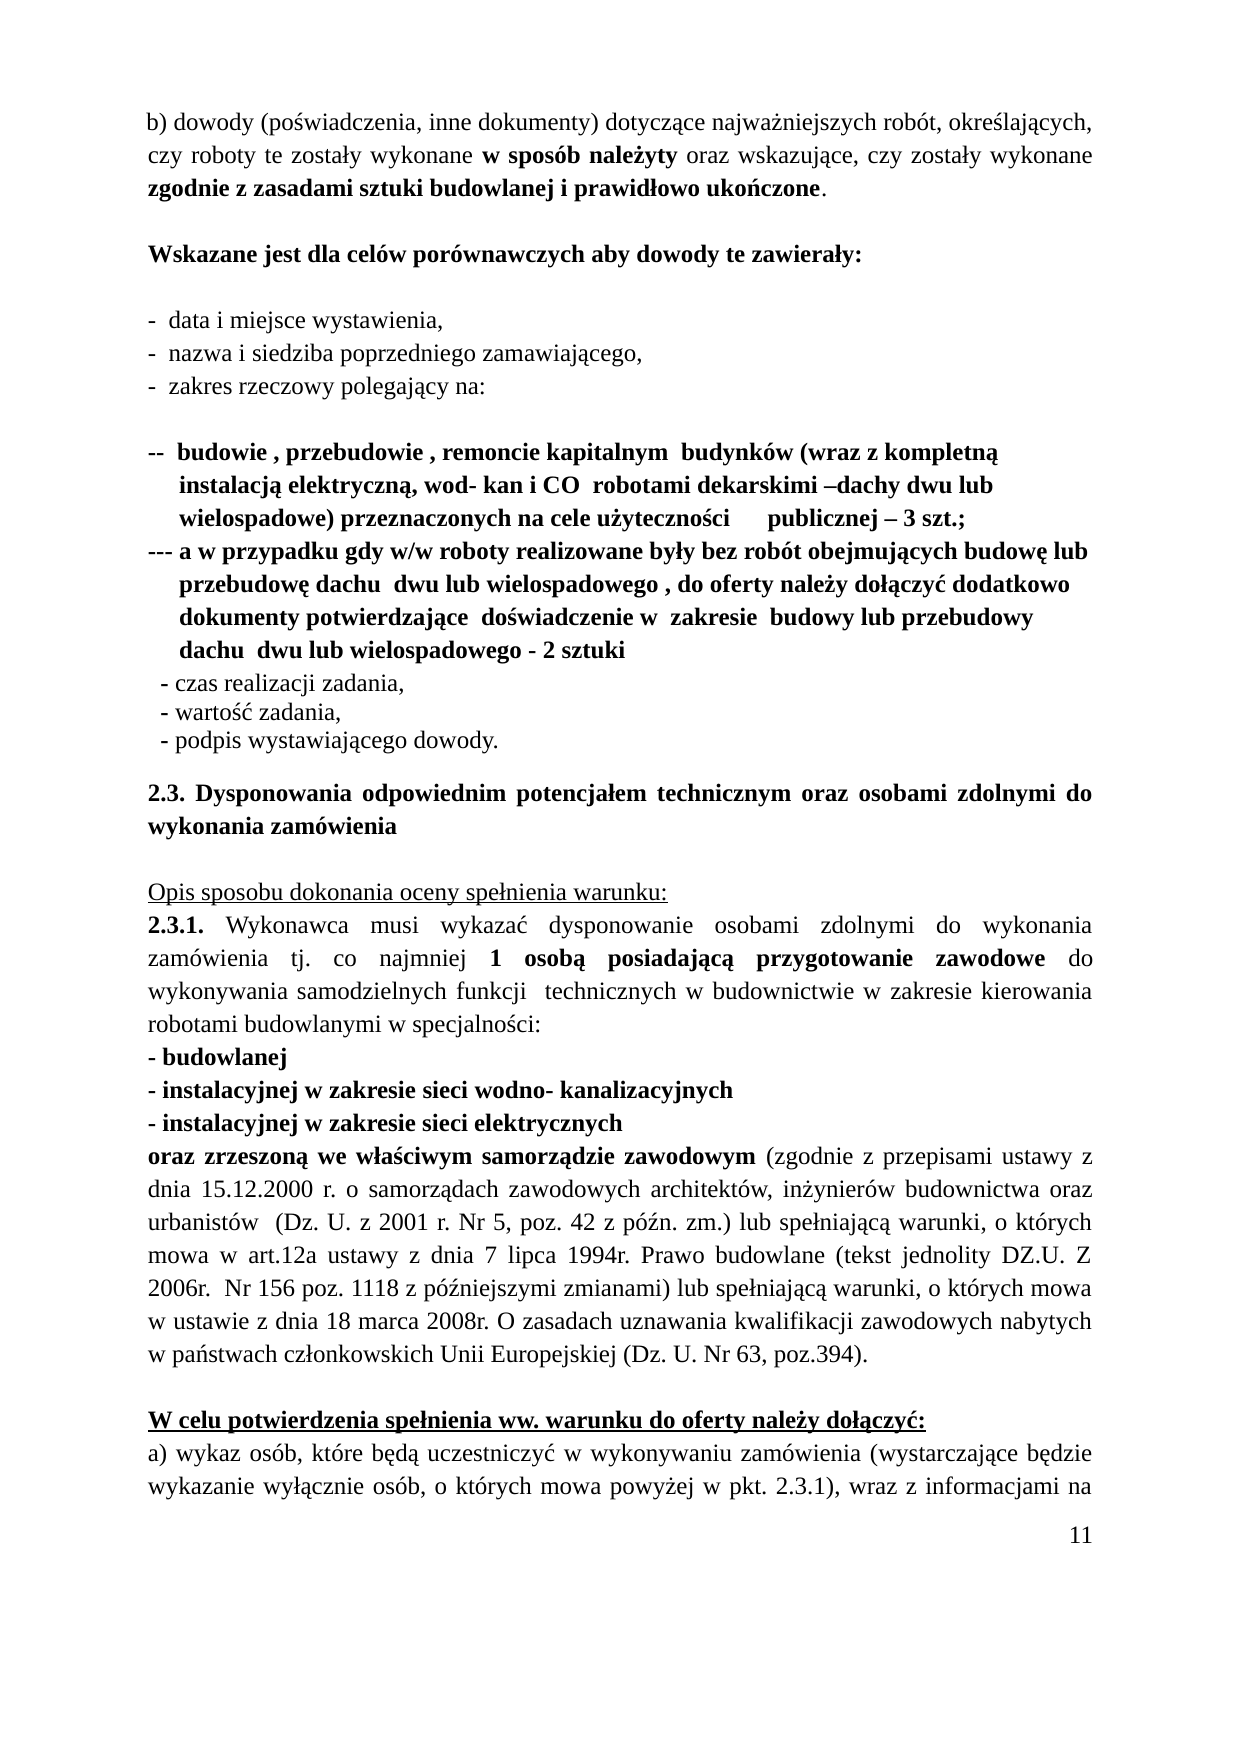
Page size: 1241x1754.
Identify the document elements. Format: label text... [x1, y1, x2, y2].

text b) dowody (poświadczenia, inne dokumenty) dotyczące najważniejszych robót, określających, czy roboty te zostały wykonane w sposób należyty oraz wskazujące, czy zostały wykonane zgodnie z zasadami sztuki budowlanej i prawidłowo ukończone. [146, 107, 1093, 202]
text - zakres rzeczowy polegający na: [148, 371, 1093, 400]
text - nazwa i siedziba poprzedniego zamawiającego, [148, 338, 1093, 367]
text - podpis wystawiającego dowody. [148, 726, 1093, 754]
text - instalacyjnej w zakresie sieci wodno- kanalizacyjnych [148, 1075, 1093, 1104]
text wielospadowe) przeznaczonych na cele użyteczności publicznej – 3 szt.; [148, 503, 1093, 532]
text - data i miejsce wystawienia, [148, 305, 1093, 334]
text - czas realizacji zadania, [148, 668, 1093, 697]
text oraz zrzeszoną we właściwym samorządzie zawodowym (zgodnie z przepisami ustawy z dnia 15.12.2000 r. o samorządach zawodowych architektów, inżynierów budownictwa oraz urbanistów (Dz. U. z 2001 r. Nr 5, poz. 42 z późn. zm.) lub spełniającą warunki, o których mowa w art.12a ustawy z dnia 7 lipca 1994r. Prawo budowlane (tekst jednolity DZ.U. Z 2006r. Nr 156 poz. 1118 z późniejszymi zmianami) lub spełniającą warunki, o których mowa w ustawie z dnia 18 marca 2008r. O zasadach uznawania kwalifikacji zawodowych nabytych w państwach członkowskich Unii Europejskiej (Dz. U. Nr 63, poz.394). [148, 1141, 1093, 1368]
text 2.3. Dysponowania odpowiednim potencjałem technicznym oraz osobami zdolnymi do wykonania zamówienia [148, 778, 1093, 840]
text - instalacyjnej w zakresie sieci elektrycznych [148, 1108, 1093, 1137]
text -- budowie , przebudowie , remoncie kapitalnym budynków (wraz z kompletną [148, 437, 1093, 466]
text 2.3.1. Wykonawca musi wykazać dysponowanie osobami zdolnymi do wykonania zamówienia tj. co najmniej 1 osobą posiadającą przygotowanie zawodowe do wykonywania samodzielnych funkcji technicznych w budownictwie w zakresie kierowania robotami budowlanymi w specjalności: [148, 910, 1093, 1038]
text - wartość zadania, [148, 697, 1093, 726]
text Opis sposobu dokonania oceny spełnienia warunku: [148, 877, 1093, 906]
text a) wykaz osób, które będą uczestniczyć w wykonywaniu zamówienia (wystarczające będzie wykazanie wyłącznie osób, o których mowa powyżej w pkt. 2.3.1), wraz z informacjami na [148, 1438, 1093, 1500]
text - budowlanej [148, 1042, 1093, 1071]
text dokumenty potwierdzające doświadczenie w zakresie budowy lub przebudowy [148, 602, 1093, 631]
text W celu potwierdzenia spełnienia ww. warunku do oferty należy dołączyć: [148, 1405, 1093, 1434]
text --- a w przypadku gdy w/w roboty realizowane były bez robót obejmujących budowę lub [148, 536, 1093, 565]
text przebudowę dachu dwu lub wielospadowego , do oferty należy dołączyć dodatkowo [148, 569, 1093, 598]
text Wskazane jest dla celów porównawczych aby dowody te zawierały: [148, 239, 1093, 268]
text instalacją elektryczną, wod- kan i CO robotami dekarskimi –dachy dwu lub [148, 470, 1093, 499]
text dachu dwu lub wielospadowego - 2 sztuki [148, 635, 1093, 664]
